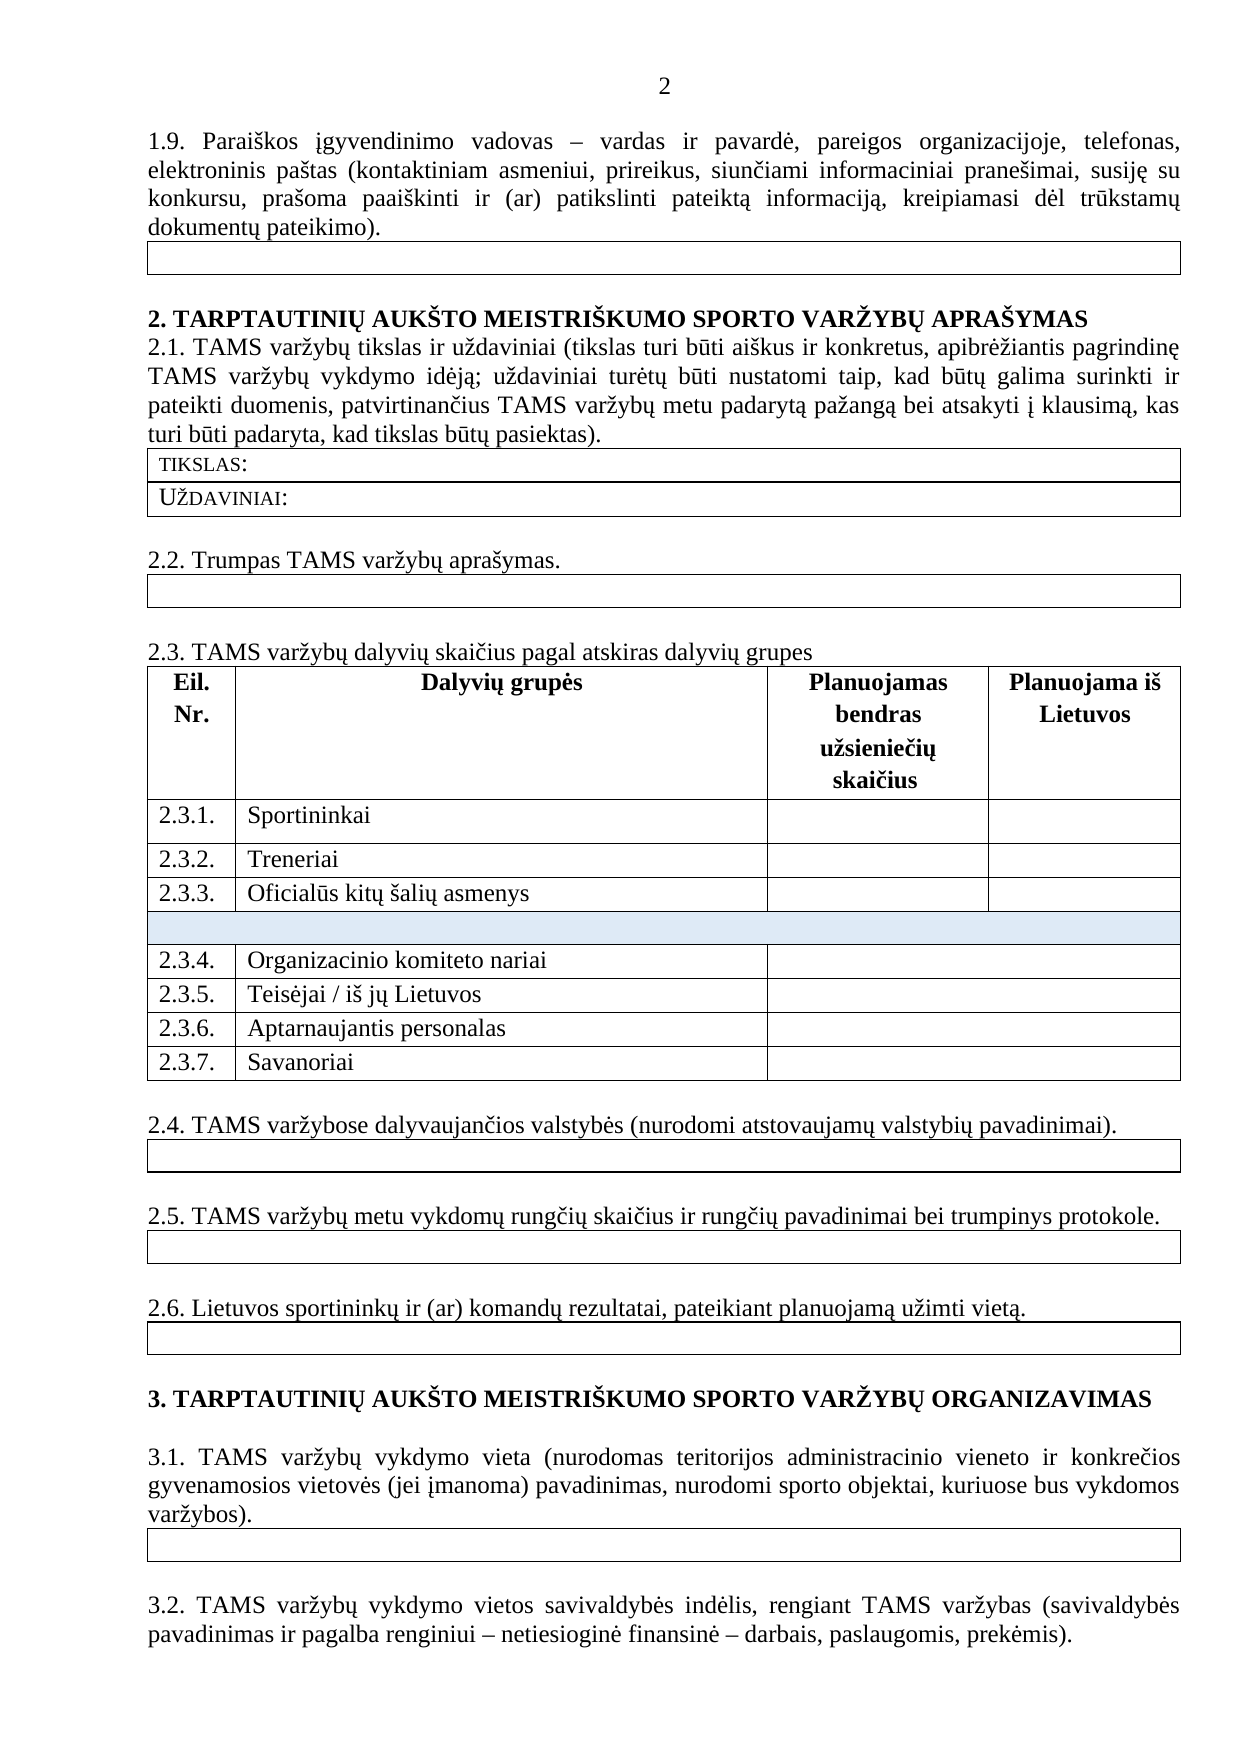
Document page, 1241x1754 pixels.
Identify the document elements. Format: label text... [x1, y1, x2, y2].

table_cell 2.3.2. [148, 844, 235, 877]
table_cell Teisėjai / iš jų Lietuvos [236, 979, 767, 1012]
table_cell [768, 800, 988, 843]
table_cell [768, 878, 988, 911]
text 2.5. TAMS varžybų metu vykdomų rungčių skaičius ir rungčių pavadinimai bei trumpinys protokole. [148, 1201, 1181, 1230]
text 3.1. TAMS varžybų vykdymo vieta (nurodomas teritorijos administracinio vieneto ir konkrečios gyvenamosios vietovės (jei įmanoma) pavadinimas, nurodomi sporto objektai, kuriuose bus vykdomos varžybos). [148, 1442, 1181, 1528]
text 1.9. Paraiškos įgyvendinimo vadovas – vardas ir pavardė, pareigos organizacijoje, telefonas, elektroninis paštas (kontaktiniam asmeniui, prireikus, siunčiami informaciniai pranešimai, susiję su konkursu, prašoma paaiškinti ir (ar) patikslinti pateiktą informaciją, kreipiamasi dėl trūkstamų dokumentų pateikimo). [148, 126, 1181, 241]
text 3. TARPTAUTINIŲ AUKŠTO MEISTRIŠKUMO SPORTO VARŽYBŲ ORGANIZAVIMAS [148, 1384, 1181, 1413]
table_header [148, 1140, 1180, 1171]
text 3.2. TAMS varžybų vykdymo vietos savivaldybės indėlis, rengiant TAMS varžybas (savivaldybės pavadinimas ir pagalba renginiui – netiesioginė finansinė – darbais, paslaugomis, prekėmis). [148, 1591, 1181, 1648]
table_cell 2.3.3. [148, 878, 235, 911]
table_header Planuojamas bendras užsieniečių skaičius [768, 667, 988, 799]
table_header [148, 1323, 1180, 1354]
table_header Dalyvių grupės [236, 667, 767, 799]
text 2.3. TAMS varžybų dalyvių skaičius pagal atskiras dalyvių grupes [148, 637, 1181, 666]
text 2. TARPTAUTINIŲ AUKŠTO MEISTRIŠKUMO SPORTO VARŽYBŲ APRAŠYMAS [148, 304, 1181, 332]
text 2.6. Lietuvos sportininkų ir (ar) komandų rezultatai, pateikiant planuojamą užimti vietą. [148, 1293, 1181, 1321]
text 2.1. TAMS varžybų tikslas ir uždaviniai (tikslas turi būti aiškus ir konkretus, apibrėžiantis pagrindinę TAMS varžybų vykdymo idėją; uždaviniai turėtų būti nustatomi taip, kad būtų galima surinkti ir pateikti duomenis, patvirtinančius TAMS varžybų metu padarytą pažangą bei atsakyti į klausimą, kas turi būti padaryta, kad tikslas būtų pasiektas). [148, 332, 1181, 447]
table_header [148, 1231, 1180, 1263]
table_header [148, 1529, 1180, 1561]
table_header Eil. Nr. [148, 667, 235, 799]
table_cell 2.3.1. [148, 800, 235, 843]
table_cell Oficialūs kitų šalių asmenys [236, 878, 767, 911]
table_header [148, 242, 1180, 274]
table_cell [768, 1013, 1180, 1046]
table_cell Savanoriai [236, 1047, 767, 1080]
table_cell Sportininkai [236, 800, 767, 843]
table_cell [148, 912, 1180, 944]
table_cell [989, 800, 1180, 843]
table_cell 2.3.4. [148, 945, 235, 978]
table_cell Uždaviniai: [148, 483, 1180, 516]
table_cell 2.3.7. [148, 1047, 235, 1080]
table_cell 2.3.5. [148, 979, 235, 1012]
table_cell 2.3.6. [148, 1013, 235, 1046]
table_cell Treneriai [236, 844, 767, 877]
text 2.2. Trumpas TAMS varžybų aprašymas. [148, 545, 1181, 574]
table_cell [768, 945, 1180, 978]
table_header [148, 575, 1180, 607]
table_cell Organizacinio komiteto nariai [236, 945, 767, 978]
table_cell [989, 844, 1180, 877]
table_cell [768, 1047, 1180, 1080]
table_cell [768, 979, 1180, 1012]
table_cell [768, 844, 988, 877]
table_header Planuojama iš Lietuvos [989, 667, 1180, 799]
table_header tikslas: [148, 449, 1180, 481]
table_cell [989, 878, 1180, 911]
table_cell Aptarnaujantis personalas [236, 1013, 767, 1046]
text 2.4. TAMS varžybose dalyvaujančios valstybės (nurodomi atstovaujamų valstybių pavadinimai). [148, 1110, 1181, 1138]
